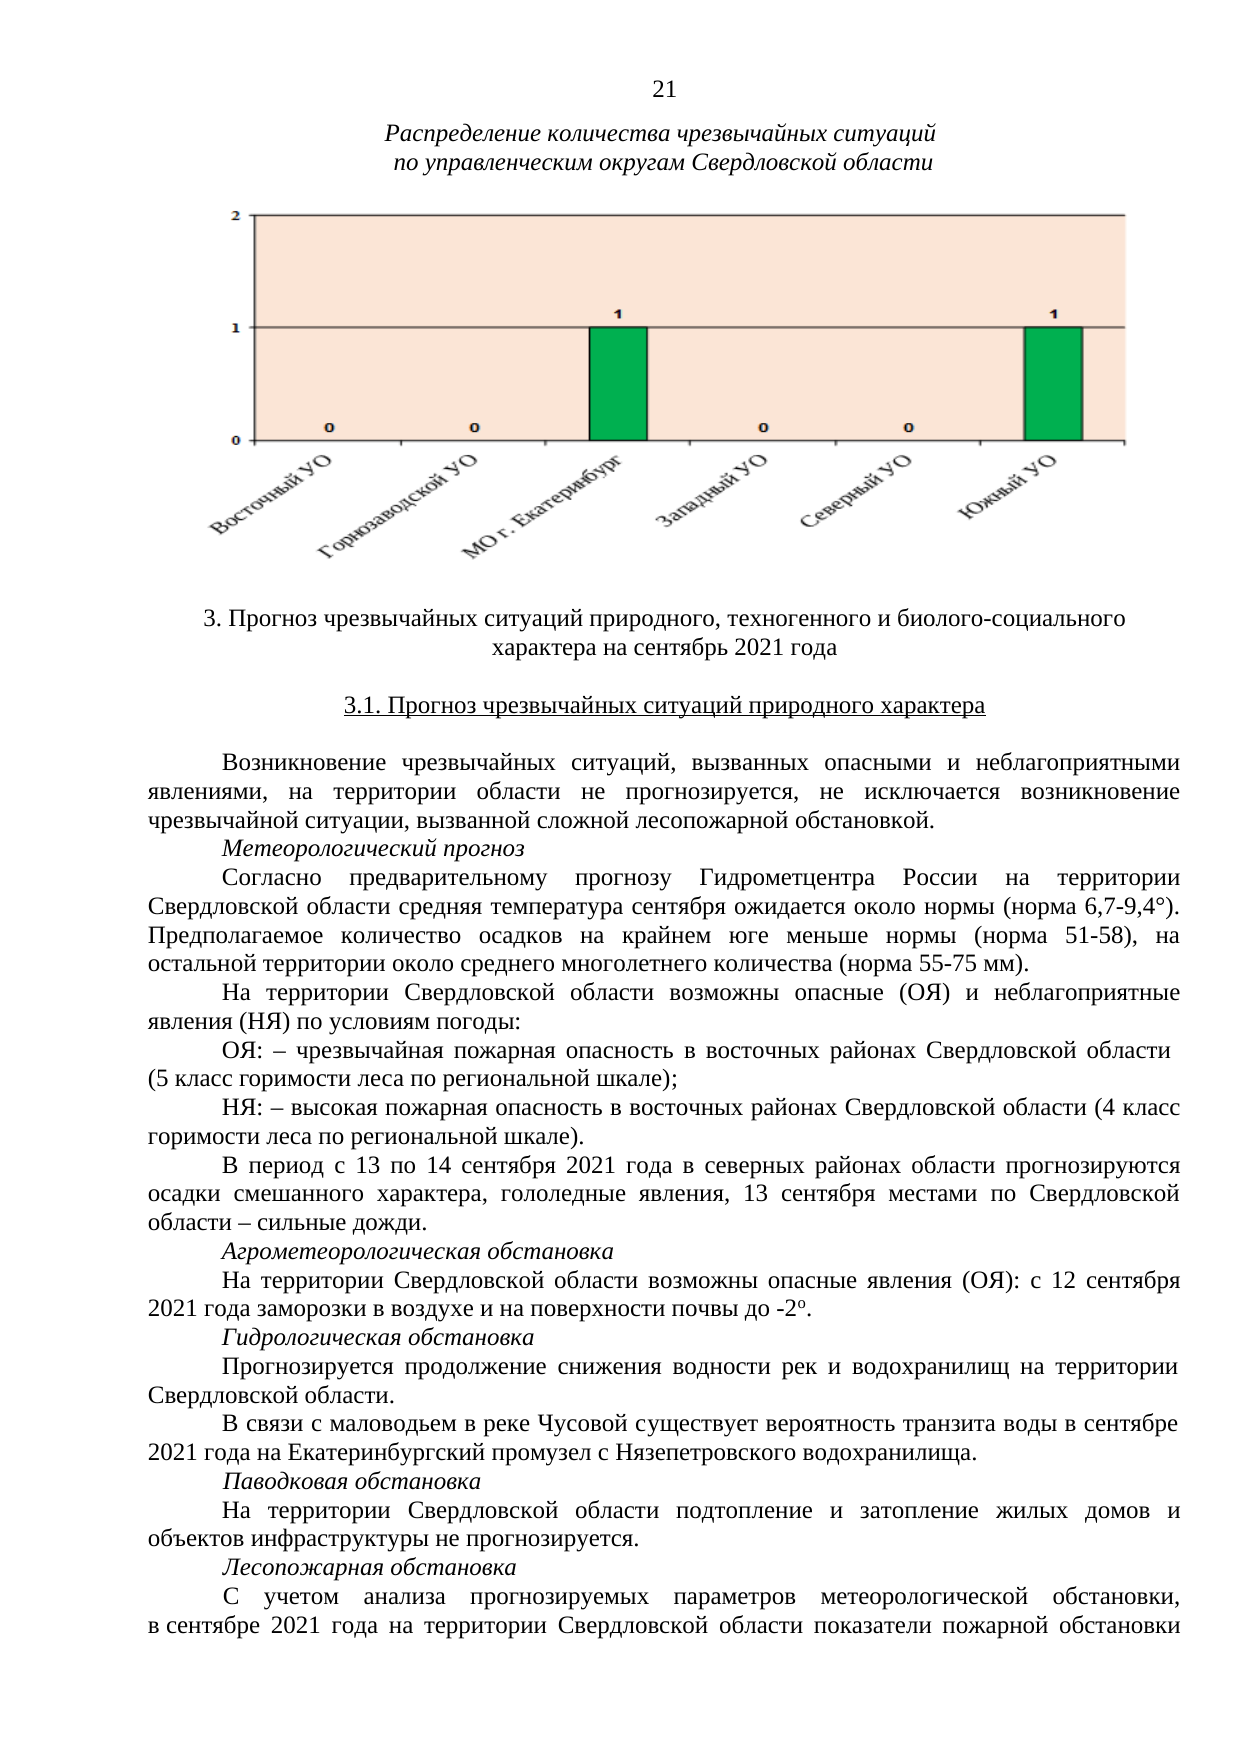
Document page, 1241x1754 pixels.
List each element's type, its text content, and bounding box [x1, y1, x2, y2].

text В связи с маловодьем в реке Чусовой существует вероятность транзита воды в сентябре 2021 года на Екатеринбургский промузел с Нязепетровского водохранилища. [148, 1408, 1179, 1466]
text Прогнозируется продолжение снижения водности рек и водохранилищ на территории Свердловской области. [148, 1351, 1179, 1408]
text На территории Свердловской области подтопление и затопление жилых домов и объектов инфраструктуры не прогнозируется. [148, 1495, 1181, 1552]
text 3.1. Прогноз чрезвычайных ситуаций природного характера [148, 690, 1181, 718]
text ОЯ: – чрезвычайная пожарная опасность в восточных районах Свердловской области (5 класс горимости леса по региональной шкале); [148, 1035, 1181, 1092]
text В период с 13 по 14 сентября 2021 года в северных районах области прогнозируются осадки смешанного характера, гололедные явления, 13 сентября местами по Свердловской области – сильные дожди. [148, 1150, 1181, 1236]
text Распределение количества чрезвычайных ситуаций [148, 118, 1181, 147]
text НЯ: – высокая пожарная опасность в восточных районах Свердловской области (4 класс горимости леса по региональной шкале). [148, 1092, 1181, 1150]
text 3. Прогноз чрезвычайных ситуаций природного, техногенного и биолого-социального характера на сентябрь 2021 года [148, 603, 1181, 661]
text Гидрологическая обстановка [148, 1322, 1181, 1351]
text Агрометеорологическая обстановка [148, 1236, 1181, 1265]
text Паводковая обстановка [148, 1466, 1179, 1495]
text Возникновение чрезвычайных ситуаций, вызванных опасными и неблагоприятными явлениями, на территории области не прогнозируется, не исключается возникновение чрезвычайной ситуации, вызванной сложной лесопожарной обстановкой. [148, 747, 1181, 833]
text Метеорологический прогноз [148, 833, 1181, 862]
text На территории Свердловской области возможны опасные (ОЯ) и неблагоприятные явления (НЯ) по условиям погоды: [148, 977, 1181, 1035]
text Лесопожарная обстановка [148, 1552, 1179, 1581]
text С учетом анализа прогнозируемых параметров метеорологической обстановки, в сентябре 2021 года на территории Свердловской области показатели пожарной обстановки [148, 1581, 1181, 1638]
text На территории Свердловской области возможны опасные явления (ОЯ): с 12 сентября 2021 года заморозки в воздухе и на поверхности почвы до -2о. [148, 1265, 1181, 1322]
text по управленческим округам Свердловской области [148, 147, 1181, 176]
text Согласно предварительному прогнозу Гидрометцентра России на территории Свердловской области средняя температура сентября ожидается около нормы (норма 6,7-9,4°). Предполагаемое количество осадков на крайнем юге меньше нормы (норма 51-58), на остальной территории около среднего многолетнего количества (норма 55-75 мм). [148, 862, 1181, 977]
